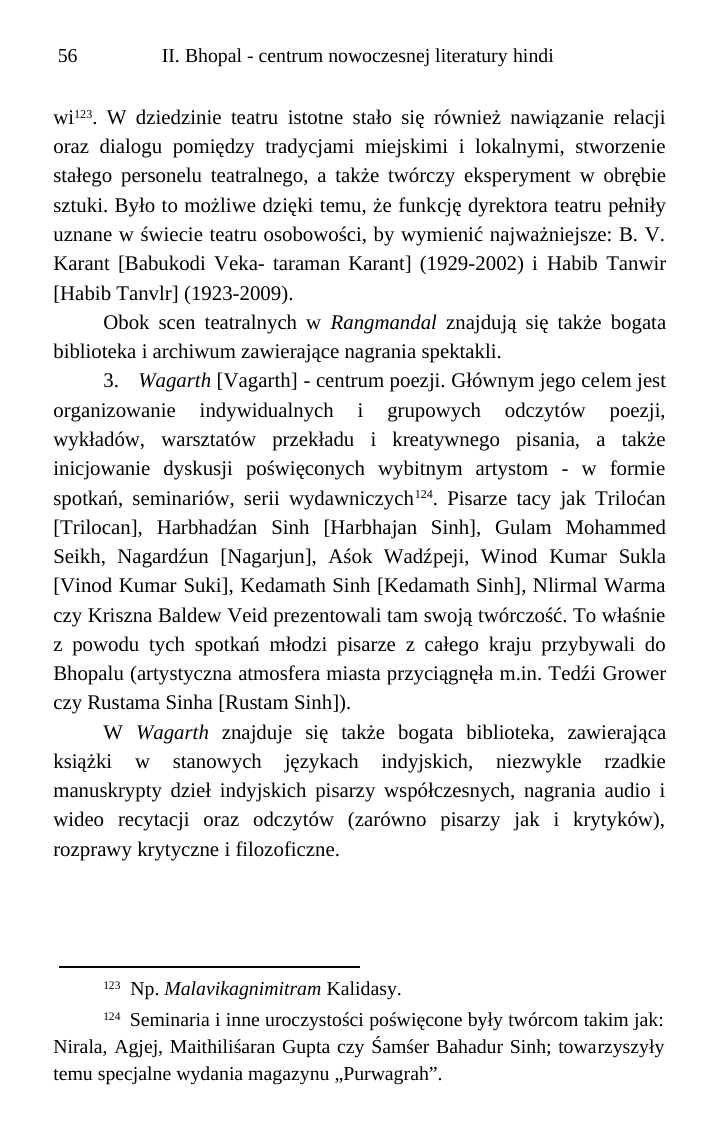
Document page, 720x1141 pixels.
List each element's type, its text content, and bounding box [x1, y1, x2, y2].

list Wagarth [Vagarth] - centrum poezji. Głównym jego ce­lem jest organizowanie indywidualnych i grupowych odczytów poezji, wykładów, warsztatów przekładu i kreatywnego pisania, a także inicjowanie dyskusji poświęconych wybitnym artystom - w formie spotkań, seminariów, serii wydawniczych124. Pisarze tacy jak Triloćan [Trilocan], Harbhadźan Sinh [Harbhajan Sinh], Gulam Mohammed Seikh, Nagardźun [Nagarjun], Aśok Wadź­peji, Winod Kumar Sukla [Vinod Kumar Suki], Kedamath Sinh [Kedamath Sinh], Nlirmal Warma czy Kriszna Baldew Veid pre­zentowali tam swoją twórczość. To właśnie z powodu tych spo­tkań młodzi pisarze z całego kraju przybywali do Bhopalu (arty­styczna atmosfera miasta przyciągnęła m.in. Tedźi Grower czy Rustama Sinha [Rustam Sinh]). [53, 368, 666, 714]
text 56 [58, 44, 82, 67]
text Obok scen teatralnych w Rangmandal znajdują się także bogata biblioteka i archiwum zawierające nagrania spektakli. [53, 310, 666, 363]
text W Wagarth znajduje się także bogata biblioteka, zawierają­ca książki w stanowych językach indyjskich, niezwykle rzadkie manuskrypty dzieł indyjskich pisarzy współczesnych, nagrania audio i wideo recytacji oraz odczytów (zarówno pisarzy jak i krytyków), rozprawy krytyczne i filozoficzne. [53, 719, 666, 861]
text wi123. W dziedzinie teatru istotne stało się również nawiązanie relacji oraz dialogu pomiędzy tradycjami miejskimi i lokalnymi, stworzenie stałego personelu teatralnego, a także twórczy ekspe­ryment w obrębie sztuki. Było to możliwe dzięki temu, że funk­cję dyrektora teatru pełniły uznane w świecie teatru osobowości, by wymienić najważniejsze: B. V. Karant [Babukodi Veka- taraman Karant] (1929-2002) i Habib Tanwir [Habib Tanvlr] (1923-2009). [53, 105, 666, 304]
text 123 Np. Malavikagnimitram Kalidasy. [53, 977, 664, 1000]
text 124 Seminaria i inne uroczystości poświęcone były twórcom takim jak: Nirala, Agjej, Maithiliśaran Gupta czy Śamśer Bahadur Sinh; towa­rzyszyły temu specjalne wydania magazynu „Purwagrah”. [53, 1008, 664, 1085]
text II. Bhopal - centrum nowoczesnej literatury hindi [162, 44, 561, 67]
